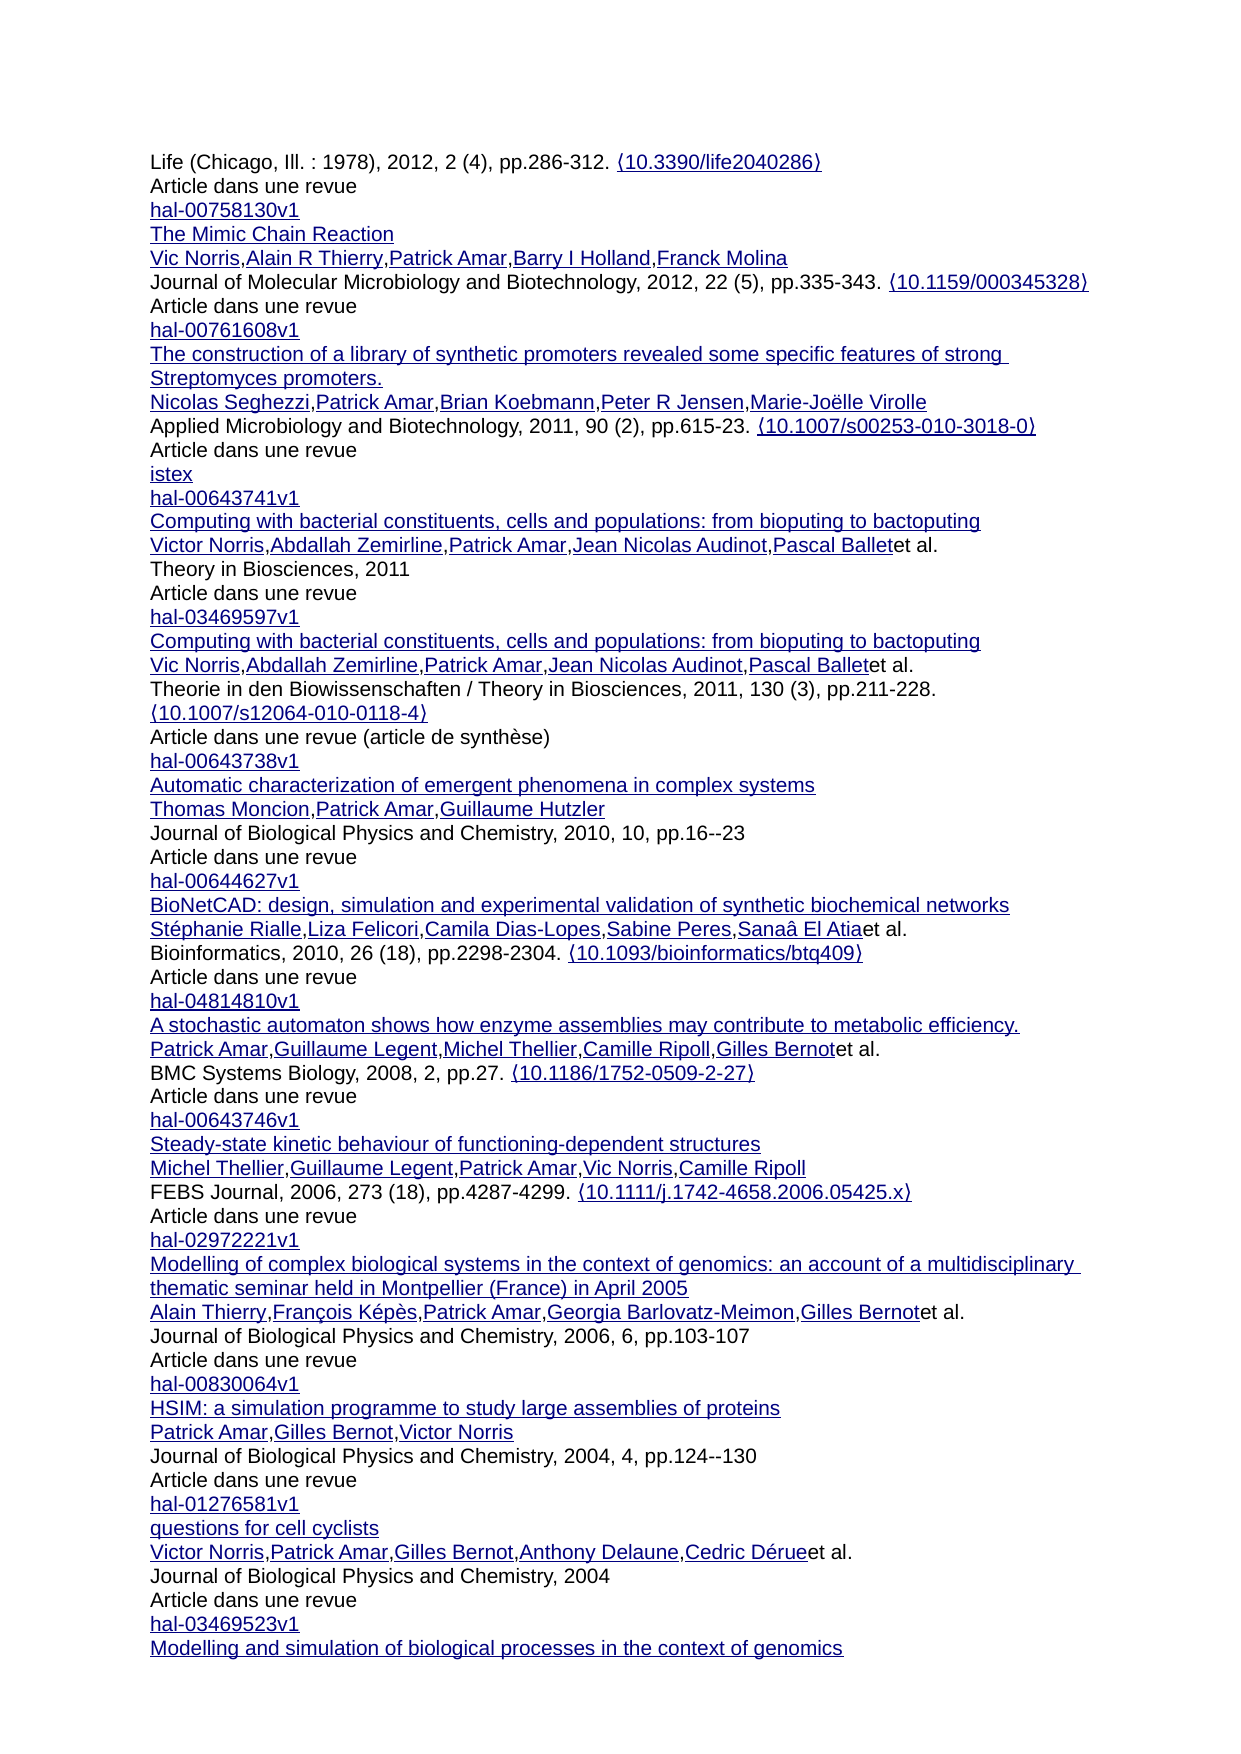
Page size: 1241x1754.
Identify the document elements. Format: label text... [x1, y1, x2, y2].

table_cell HSIM: a simulation programme to study large assemblies of proteins Patrick Amar,Gilles Bernot,Victor Norris Journal of Biological Physics and Chemistry, 2004, 4, pp.124--130 Article dans une revue hal-01276581v1 [150, 1396, 1090, 1516]
table_cell Computing with bacterial constituents, cells and populations: from bioputing to bactoputing Victor Norris,Abdallah Zemirline,Patrick Amar,Jean Nicolas Audinot,Pascal Balletet al. Theory in Biosciences, 2011 Article dans une revue hal-03469597v1 [150, 509, 1090, 629]
table_cell Modelling of complex biological systems in the context of genomics: an account of a multidisciplinary thematic seminar held in Montpellier (France) in April 2005 Alain Thierry,François Képès,Patrick Amar,Georgia Barlovatz-Meimon,Gilles Bernotet al. Journal of Biological Physics and Chemistry, 2006, 6, pp.103-107 Article dans une revue hal-00830064v1 [150, 1252, 1090, 1396]
table_cell Life (Chicago, Ill. : 1978), 2012, 2 (4), pp.286-312. ⟨10.3390/life2040286⟩ Article dans une revue hal-00758130v1 [150, 150, 1090, 222]
table_cell A stochastic automaton shows how enzyme assemblies may contribute to metabolic efficiency. Patrick Amar,Guillaume Legent,Michel Thellier,Camille Ripoll,Gilles Bernotet al. BMC Systems Biology, 2008, 2, pp.27. ⟨10.1186/1752-0509-2-27⟩ Article dans une revue hal-00643746v1 [150, 1013, 1090, 1132]
table_cell Modelling and simulation of biological processes in the context of genomics [150, 1635, 1090, 1659]
table_cell The Mimic Chain Reaction Vic Norris,Alain R Thierry,Patrick Amar,Barry I Holland,Franck Molina Journal of Molecular Microbiology and Biotechnology, 2012, 22 (5), pp.335-343. ⟨10.1159/000345328⟩ Article dans une revue hal-00761608v1 [150, 222, 1090, 342]
table_cell Computing with bacterial constituents, cells and populations: from bioputing to bactoputing Vic Norris,Abdallah Zemirline,Patrick Amar,Jean Nicolas Audinot,Pascal Balletet al. Theorie in den Biowissenschaften / Theory in Biosciences, 2011, 130 (3), pp.211-228. ⟨10.1007/s12064-010-0118-4⟩ Article dans une revue (article de synthèse) hal-00643738v1 [150, 629, 1090, 773]
table_cell questions for cell cyclists Victor Norris,Patrick Amar,Gilles Bernot,Anthony Delaune,Cedric Dérueet al. Journal of Biological Physics and Chemistry, 2004 Article dans une revue hal-03469523v1 [150, 1516, 1090, 1635]
table_cell Automatic characterization of emergent phenomena in complex systems Thomas Moncion,Patrick Amar,Guillaume Hutzler Journal of Biological Physics and Chemistry, 2010, 10, pp.16--23 Article dans une revue hal-00644627v1 [150, 773, 1090, 893]
table_cell BioNetCAD: design, simulation and experimental validation of synthetic biochemical networks Stéphanie Rialle,Liza Felicori,Camila Dias-Lopes,Sabine Peres,Sanaâ El Atiaet al. Bioinformatics, 2010, 26 (18), pp.2298-2304. ⟨10.1093/bioinformatics/btq409⟩ Article dans une revue hal-04814810v1 [150, 893, 1090, 1012]
table_cell Steady-state kinetic behaviour of functioning-dependent structures Michel Thellier,Guillaume Legent,Patrick Amar,Vic Norris,Camille Ripoll FEBS Journal, 2006, 273 (18), pp.4287-4299. ⟨10.1111/j.1742-4658.2006.05425.x⟩ Article dans une revue hal-02972221v1 [150, 1132, 1090, 1252]
table_cell The construction of a library of synthetic promoters revealed some specific features of strong Streptomyces promoters. Nicolas Seghezzi,Patrick Amar,Brian Koebmann,Peter R Jensen,Marie-Joëlle Virolle Applied Microbiology and Biotechnology, 2011, 90 (2), pp.615-23. ⟨10.1007/s00253-010-3018-0⟩ Article dans une revue istex hal-00643741v1 [150, 342, 1090, 509]
